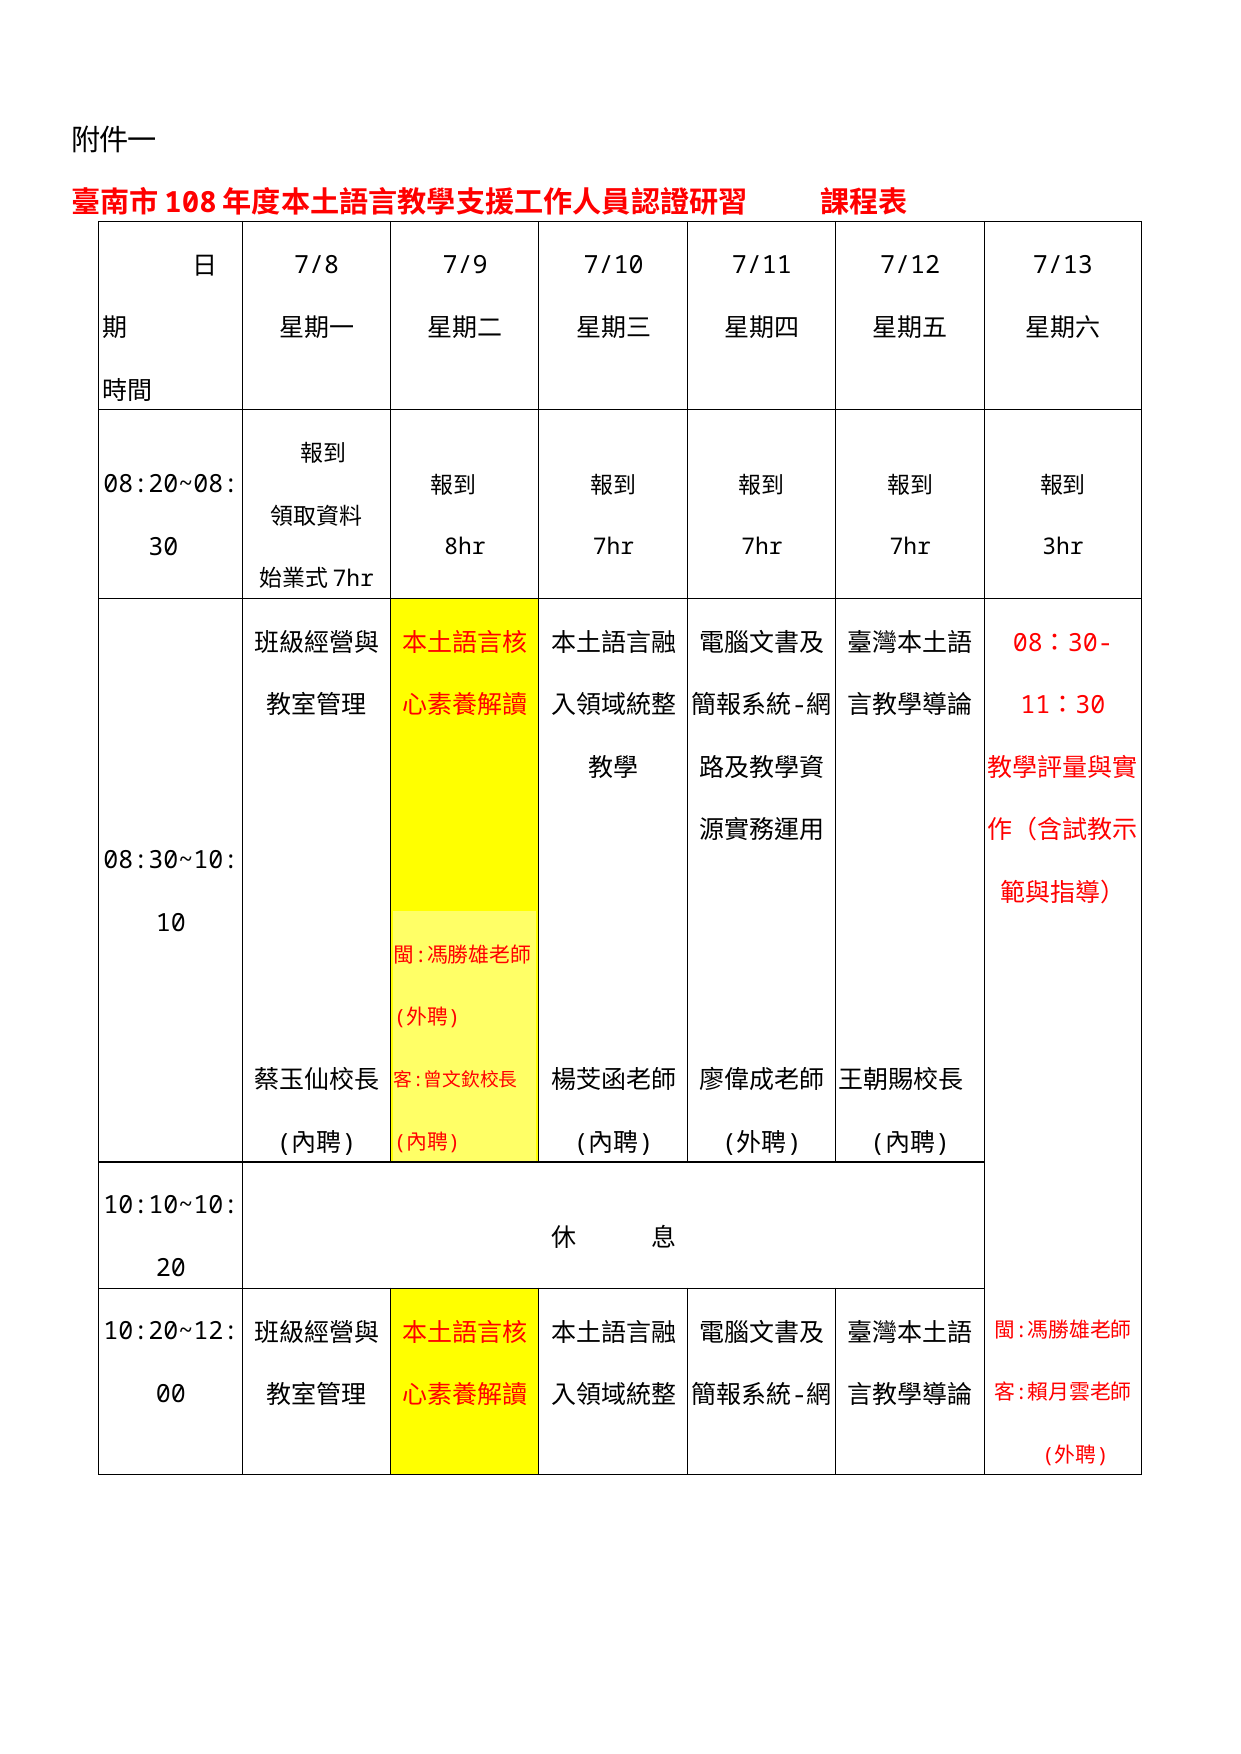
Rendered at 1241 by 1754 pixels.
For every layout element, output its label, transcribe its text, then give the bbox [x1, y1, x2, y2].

table_cell 08：30-11：30 教學評量與實作（含試教示範與指導） 閩:馮勝雄老師 客:賴月雲老師 (外聘) [985, 599, 1141, 1474]
table_header 7/10 星期三 [539, 222, 687, 409]
table_header 7/8 星期一 [243, 222, 390, 409]
table_header 7/13 星期六 [985, 222, 1141, 409]
table_cell 08:20~08:30 [99, 410, 242, 598]
table_cell 報到 領取資料 始業式7hr [243, 410, 390, 598]
table_cell 本土語言核心素養解讀 [391, 1289, 538, 1474]
table_cell 臺灣本土語言教學導論 王朝賜校長 (內聘) [836, 599, 984, 1161]
text 臺南市108年度本土語言教學支援工作人員認證研習 課程表 [71, 158, 1169, 221]
table_cell 報到 3hr [985, 410, 1141, 598]
table_header 日期 時間 [99, 222, 242, 409]
table_cell 電腦文書及 簡報系統-網路及教學資源實務運用 廖偉成老師 (外聘) [688, 599, 835, 1161]
table_cell 本土語言融入領域統整教學 楊芠函老師 (內聘) [539, 599, 687, 1161]
table_cell 臺灣本土語言教學導論 [836, 1289, 984, 1474]
table_header 7/12 星期五 [836, 222, 984, 409]
table_cell 班級經營與教室管理 [243, 1289, 390, 1474]
table_header 7/9 星期二 [391, 222, 538, 409]
table_cell 本土語言融入領域統整 [539, 1289, 687, 1474]
text 附件一 [71, 96, 1169, 158]
table_header 7/11 星期四 [688, 222, 835, 409]
table_cell 班級經營與教室管理 蔡玉仙校長 (內聘) [243, 599, 390, 1161]
table_cell 休 息 [243, 1163, 984, 1287]
table_cell 報到 7hr [836, 410, 984, 598]
table_cell 本土語言核心素養解讀 閩:馮勝雄老師(外聘) 客:曾文欽校長 (內聘) [391, 599, 538, 1161]
table_cell 10:10~10:20 [99, 1163, 242, 1287]
table_cell 10:20~12:00 [99, 1289, 242, 1474]
table_cell 報到 8hr [391, 410, 538, 598]
table_cell 08:30~10:10 [99, 599, 242, 1161]
table_cell 電腦文書及 簡報系統-網 [688, 1289, 835, 1474]
table_cell 報到 7hr [688, 410, 835, 598]
table_cell 報到 7hr [539, 410, 687, 598]
